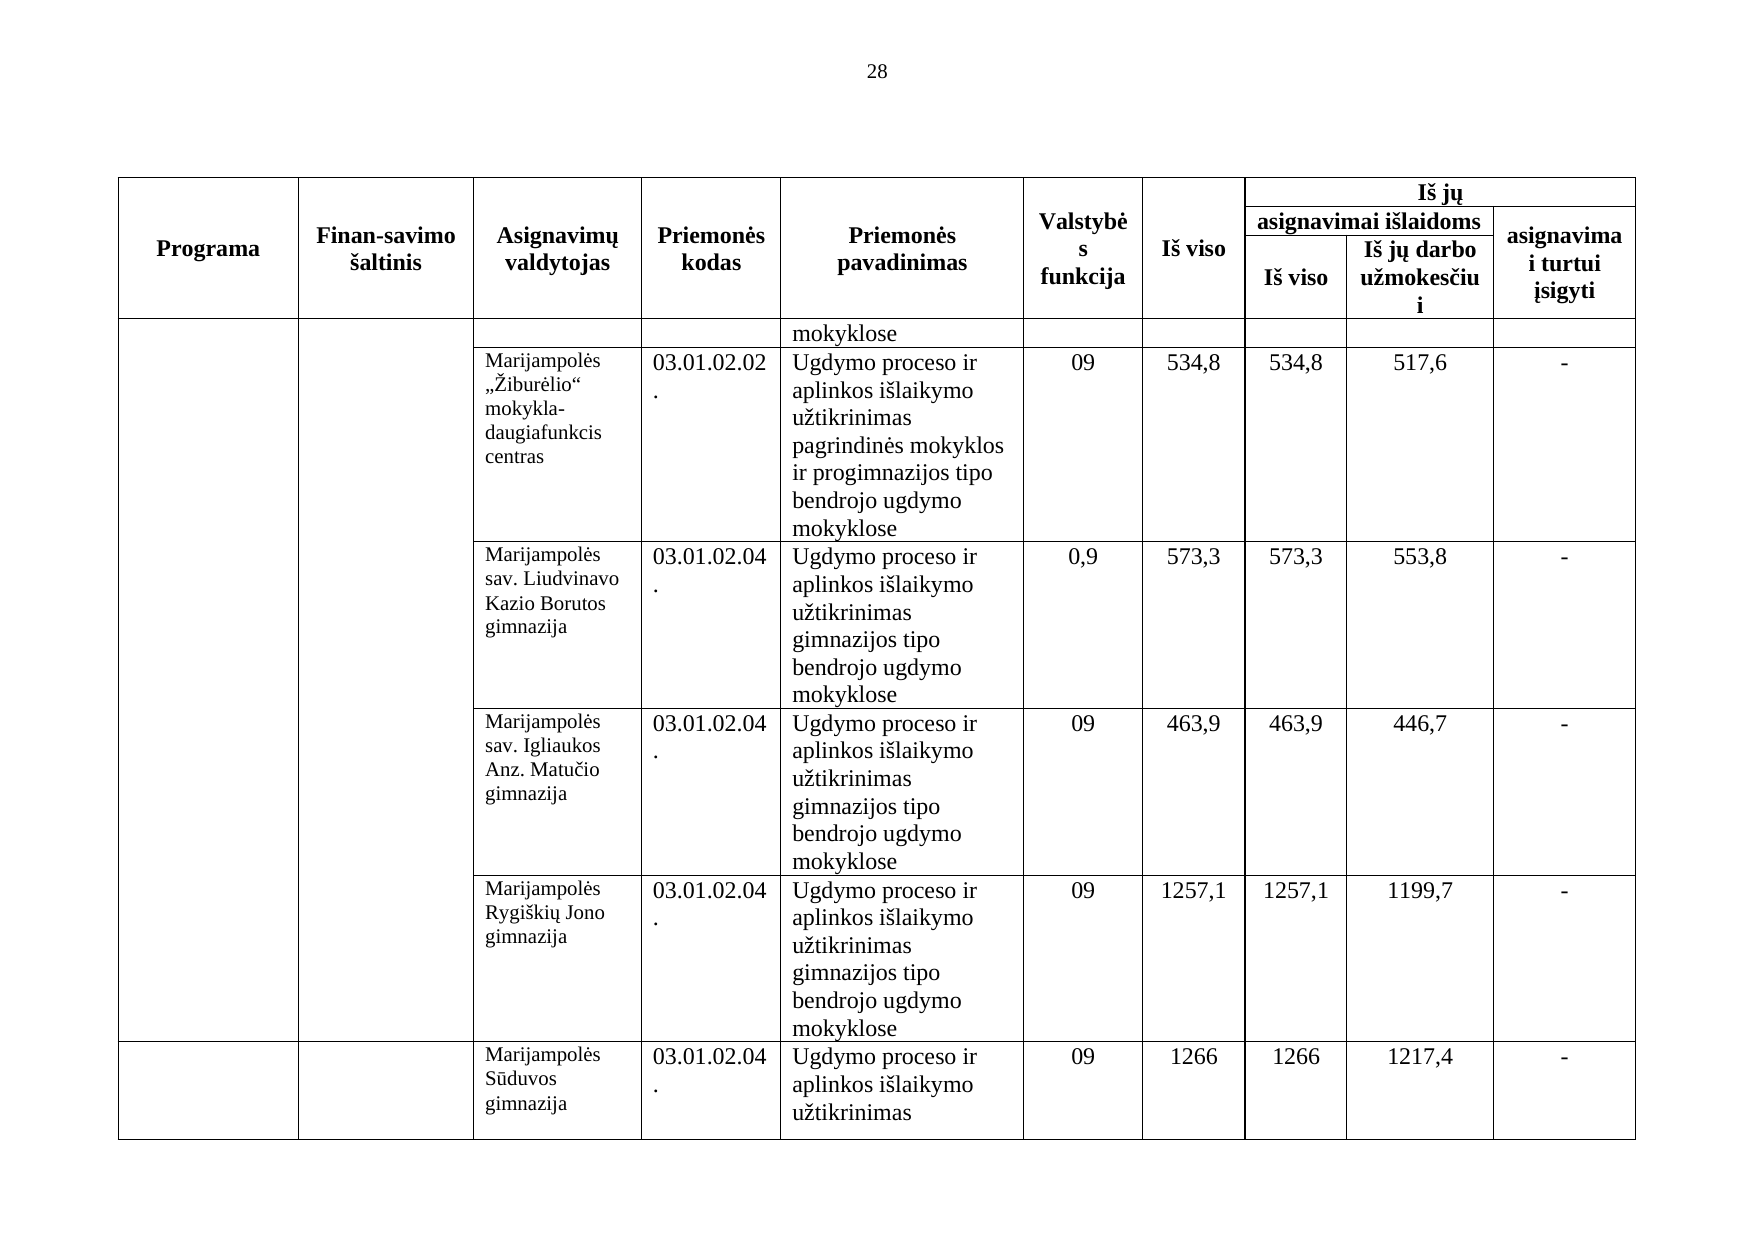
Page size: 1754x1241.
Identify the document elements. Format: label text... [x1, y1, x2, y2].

table_cell - [1494, 1042, 1635, 1138]
table_cell - [1494, 542, 1635, 708]
table_cell [1246, 319, 1346, 347]
table_cell 1257,1 [1143, 876, 1244, 1041]
table_cell 1257,1 [1246, 876, 1346, 1041]
table_cell 463,9 [1246, 709, 1346, 874]
table_cell [119, 1042, 298, 1138]
table_cell 534,8 [1246, 348, 1346, 541]
table_cell Iš viso [1246, 236, 1346, 318]
table_cell Iš jų darbo užmokesčiui [1347, 236, 1493, 318]
table_cell 573,3 [1246, 542, 1346, 708]
table_cell 03.01.02.04. [642, 709, 780, 874]
table_cell Marijampolės „Žiburėlio“ mokykla-daugiafunkcis centras [474, 348, 641, 541]
table_cell 0,9 [1024, 542, 1142, 708]
table_cell Ugdymo proceso ir aplinkos išlaikymo užtikrinimas gimnazijos tipo bendrojo ugdymo mokyklose [781, 542, 1023, 708]
table_cell asignavimai turtui įsigyti [1494, 207, 1635, 318]
table_header Asignavimų valdytojas [474, 178, 641, 318]
table_cell 03.01.02.04. [642, 876, 780, 1041]
table_cell 1266 [1246, 1042, 1346, 1138]
table_cell 09 [1024, 709, 1142, 874]
table_cell Marijampolės Sūduvos gimnazija [474, 1042, 641, 1138]
table_cell [299, 319, 473, 347]
table_cell 09 [1024, 876, 1142, 1041]
table_header Priemonės pavadinimas [781, 178, 1023, 318]
table_cell - [1494, 709, 1635, 874]
table_cell [299, 347, 473, 1041]
table_cell Ugdymo proceso ir aplinkos išlaikymo užtikrinimas [781, 1042, 1023, 1138]
table_cell [1143, 319, 1244, 347]
table_cell 1266 [1143, 1042, 1244, 1138]
table_cell [1024, 319, 1142, 347]
table_cell Marijampolės Rygiškių Jono gimnazija [474, 876, 641, 1041]
table_cell [1347, 319, 1493, 347]
table_cell asignavimai išlaidoms [1246, 207, 1493, 234]
table_header Iš jų [1246, 178, 1635, 206]
table_cell [642, 319, 780, 347]
table_cell 534,8 [1143, 348, 1244, 541]
table_cell 03.01.02.04. [642, 1042, 780, 1138]
table_cell Marijampolės sav. Igliaukos Anz. Matučio gimnazija [474, 709, 641, 874]
table_cell [299, 1042, 473, 1138]
table_cell Ugdymo proceso ir aplinkos išlaikymo užtikrinimas gimnazijos tipo bendrojo ugdymo mokyklose [781, 709, 1023, 874]
table_cell 09 [1024, 348, 1142, 541]
table_cell 1217,4 [1347, 1042, 1493, 1138]
table_cell - [1494, 876, 1635, 1041]
table_header Iš viso [1143, 178, 1244, 318]
table_cell 446,7 [1347, 709, 1493, 874]
table_cell 463,9 [1143, 709, 1244, 874]
table_header Programa [119, 178, 298, 318]
table_header Valstybės funkcija [1024, 178, 1142, 318]
table_cell - [1494, 319, 1635, 347]
table_cell Ugdymo proceso ir aplinkos išlaikymo užtikrinimas gimnazijos tipo bendrojo ugdymo mokyklose [781, 876, 1023, 1041]
table_cell 09 [1024, 1042, 1142, 1138]
table_cell Ugdymo proceso ir aplinkos išlaikymo užtikrinimas pagrindinės mokyklos ir progimnazijos tipo bendrojo ugdymo mokyklose [781, 348, 1023, 541]
table_cell [119, 319, 298, 541]
table_cell 573,3 [1143, 542, 1244, 708]
table_cell 03.01.02.04. [642, 542, 780, 708]
table_header Finan-savimo šaltinis [299, 178, 473, 318]
table_cell 03.01.02.02. [642, 348, 780, 541]
table_cell Marijampolės sav. Liudvinavo Kazio Borutos gimnazija [474, 542, 641, 708]
table_cell mokyklose [781, 319, 1023, 347]
table_cell 553,8 [1347, 542, 1493, 708]
table_cell [474, 319, 641, 347]
table_cell 1199,7 [1347, 876, 1493, 1041]
table_header Priemonės kodas [642, 178, 780, 318]
table_cell [119, 541, 298, 1041]
table_cell - [1494, 348, 1635, 541]
table_cell 517,6 [1347, 348, 1493, 541]
